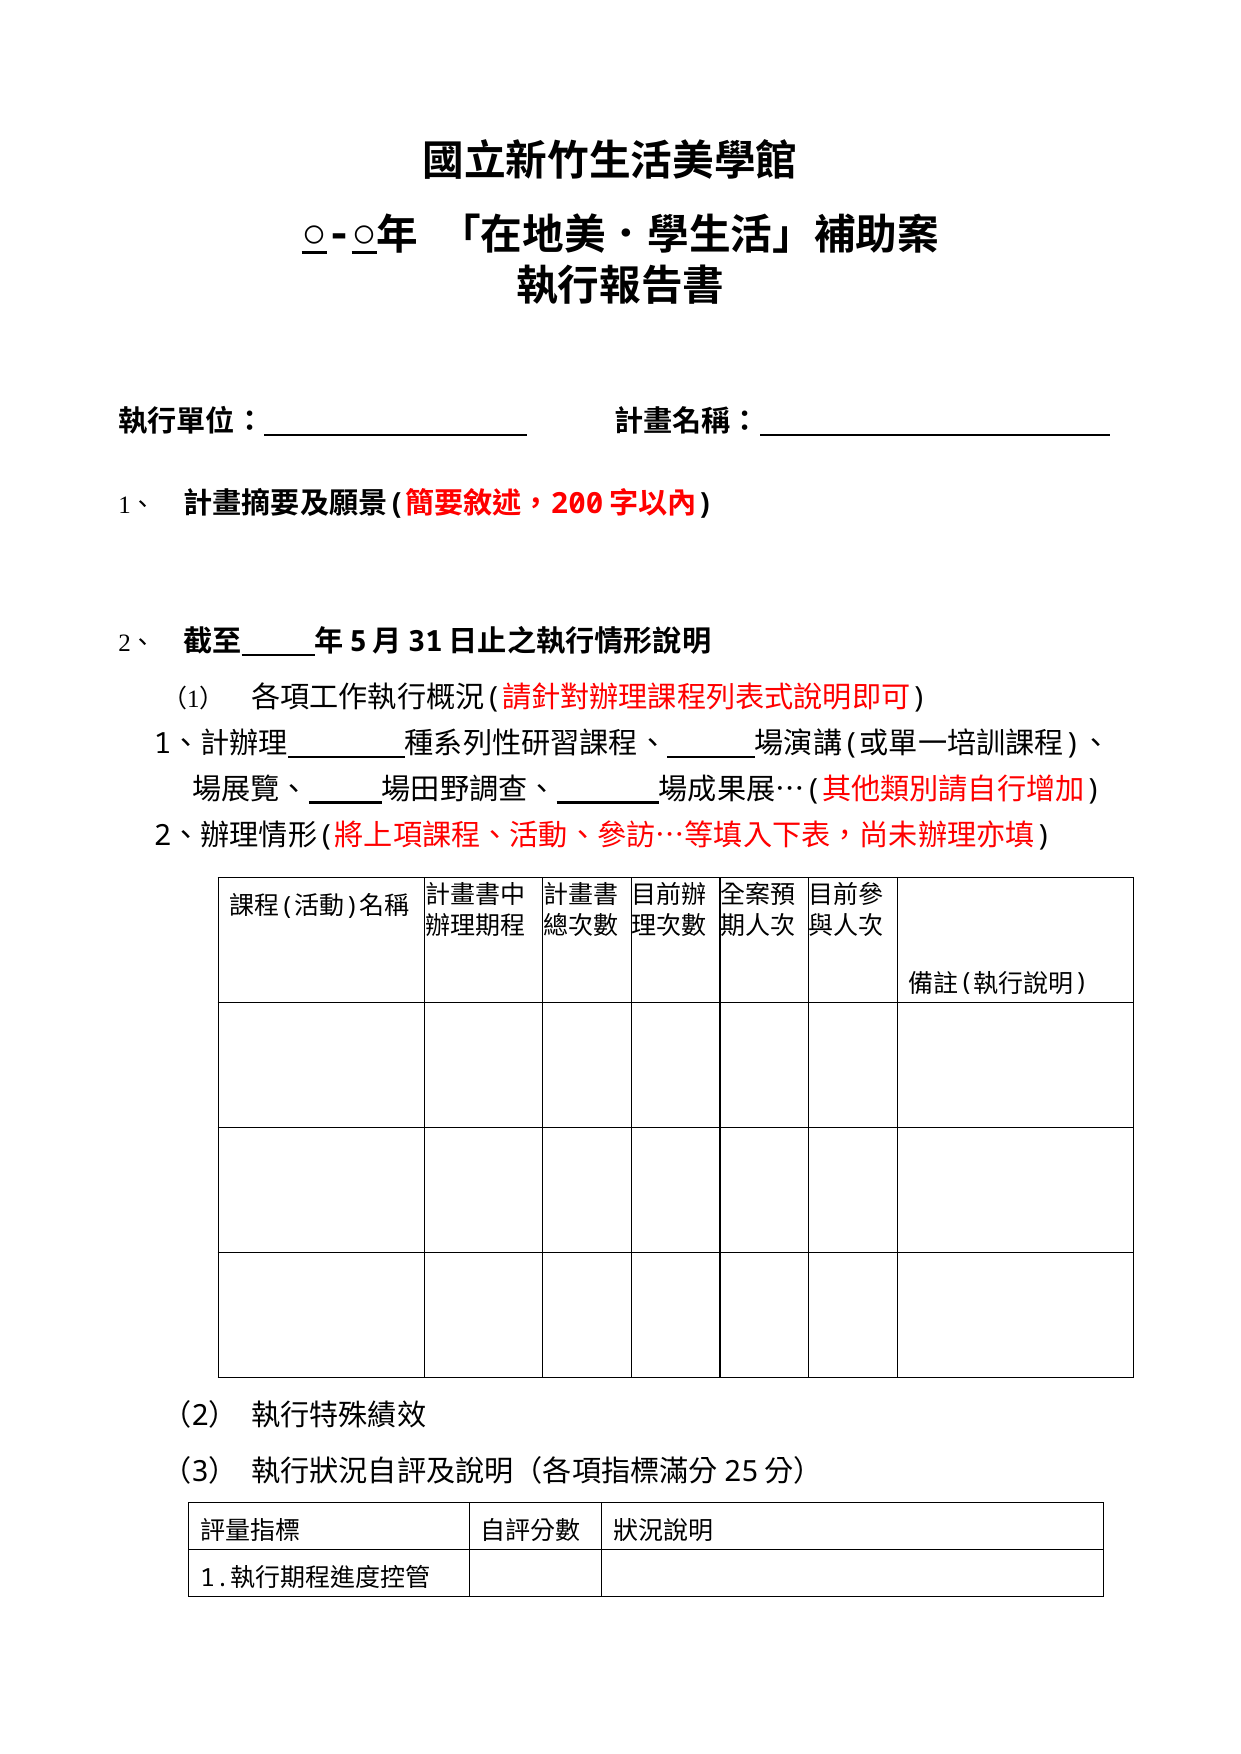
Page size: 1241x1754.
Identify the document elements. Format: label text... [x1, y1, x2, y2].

table_cell [219, 1003, 424, 1127]
table_cell [898, 1003, 1133, 1127]
list 截至 年5月31日止之執行情形說明 [118, 614, 1122, 660]
table_cell [632, 1128, 719, 1252]
table_header 計畫書中 辦理期程 [425, 878, 542, 1002]
table_cell [898, 1253, 1133, 1377]
table_cell [809, 1128, 897, 1252]
table_header 全案預期人次 [721, 878, 808, 1002]
table_cell [809, 1003, 897, 1127]
table_cell [425, 1253, 542, 1377]
text 執行報告書 [118, 252, 1122, 312]
table_header 計畫書總次數 [543, 878, 631, 1002]
table_cell [632, 1253, 719, 1377]
text 1、計辦理 種系列性研習課程、 場演講(或單一培訓課程)、 場展覽、 場田野調查、 場成果展…(其他類別請自行增加) [154, 717, 1122, 808]
table_cell [721, 1253, 808, 1377]
table_cell [632, 1003, 719, 1127]
table_cell [543, 1003, 631, 1127]
table_header 目前參與人次 [809, 878, 897, 1002]
table_cell [898, 1128, 1133, 1252]
table_header 自評分數 [470, 1503, 601, 1549]
list 執行特殊績效 [162, 1388, 1122, 1434]
table_cell 1.執行期程進度控管 [189, 1550, 469, 1596]
table_cell [219, 1253, 424, 1377]
text 2、辦理情形(將上項課程、活動、參訪…等填入下表，尚未辦理亦填) [154, 808, 1122, 854]
list 計畫摘要及願景(簡要敘述，200字以內) [118, 477, 1122, 523]
table_cell [425, 1128, 542, 1252]
table_cell [721, 1128, 808, 1252]
list 執行狀況自評及說明（各項指標滿分25分） [162, 1445, 1122, 1491]
table_cell [809, 1253, 897, 1377]
list 各項工作執行概況(請針對辦理課程列表式說明即可) [162, 671, 1122, 717]
table_cell [425, 1003, 542, 1127]
table_header 備註(執行說明) [898, 878, 1133, 1002]
text ○-○年 「在地美．學生活」補助案 [118, 189, 1122, 252]
table_header 狀況說明 [602, 1503, 1103, 1549]
text 執行單位： 計畫名稱： [118, 377, 1122, 439]
table_header 課程(活動)名稱 [219, 878, 424, 1002]
table_cell [219, 1128, 424, 1252]
table_cell [543, 1128, 631, 1252]
table_cell [543, 1253, 631, 1377]
text 國立新竹生活美學館 [118, 127, 1122, 187]
table_header 目前辦理次數 [632, 878, 719, 1002]
table_cell [721, 1003, 808, 1127]
table_header 評量指標 [189, 1503, 469, 1549]
table_cell [470, 1550, 601, 1596]
table_cell [602, 1550, 1103, 1596]
